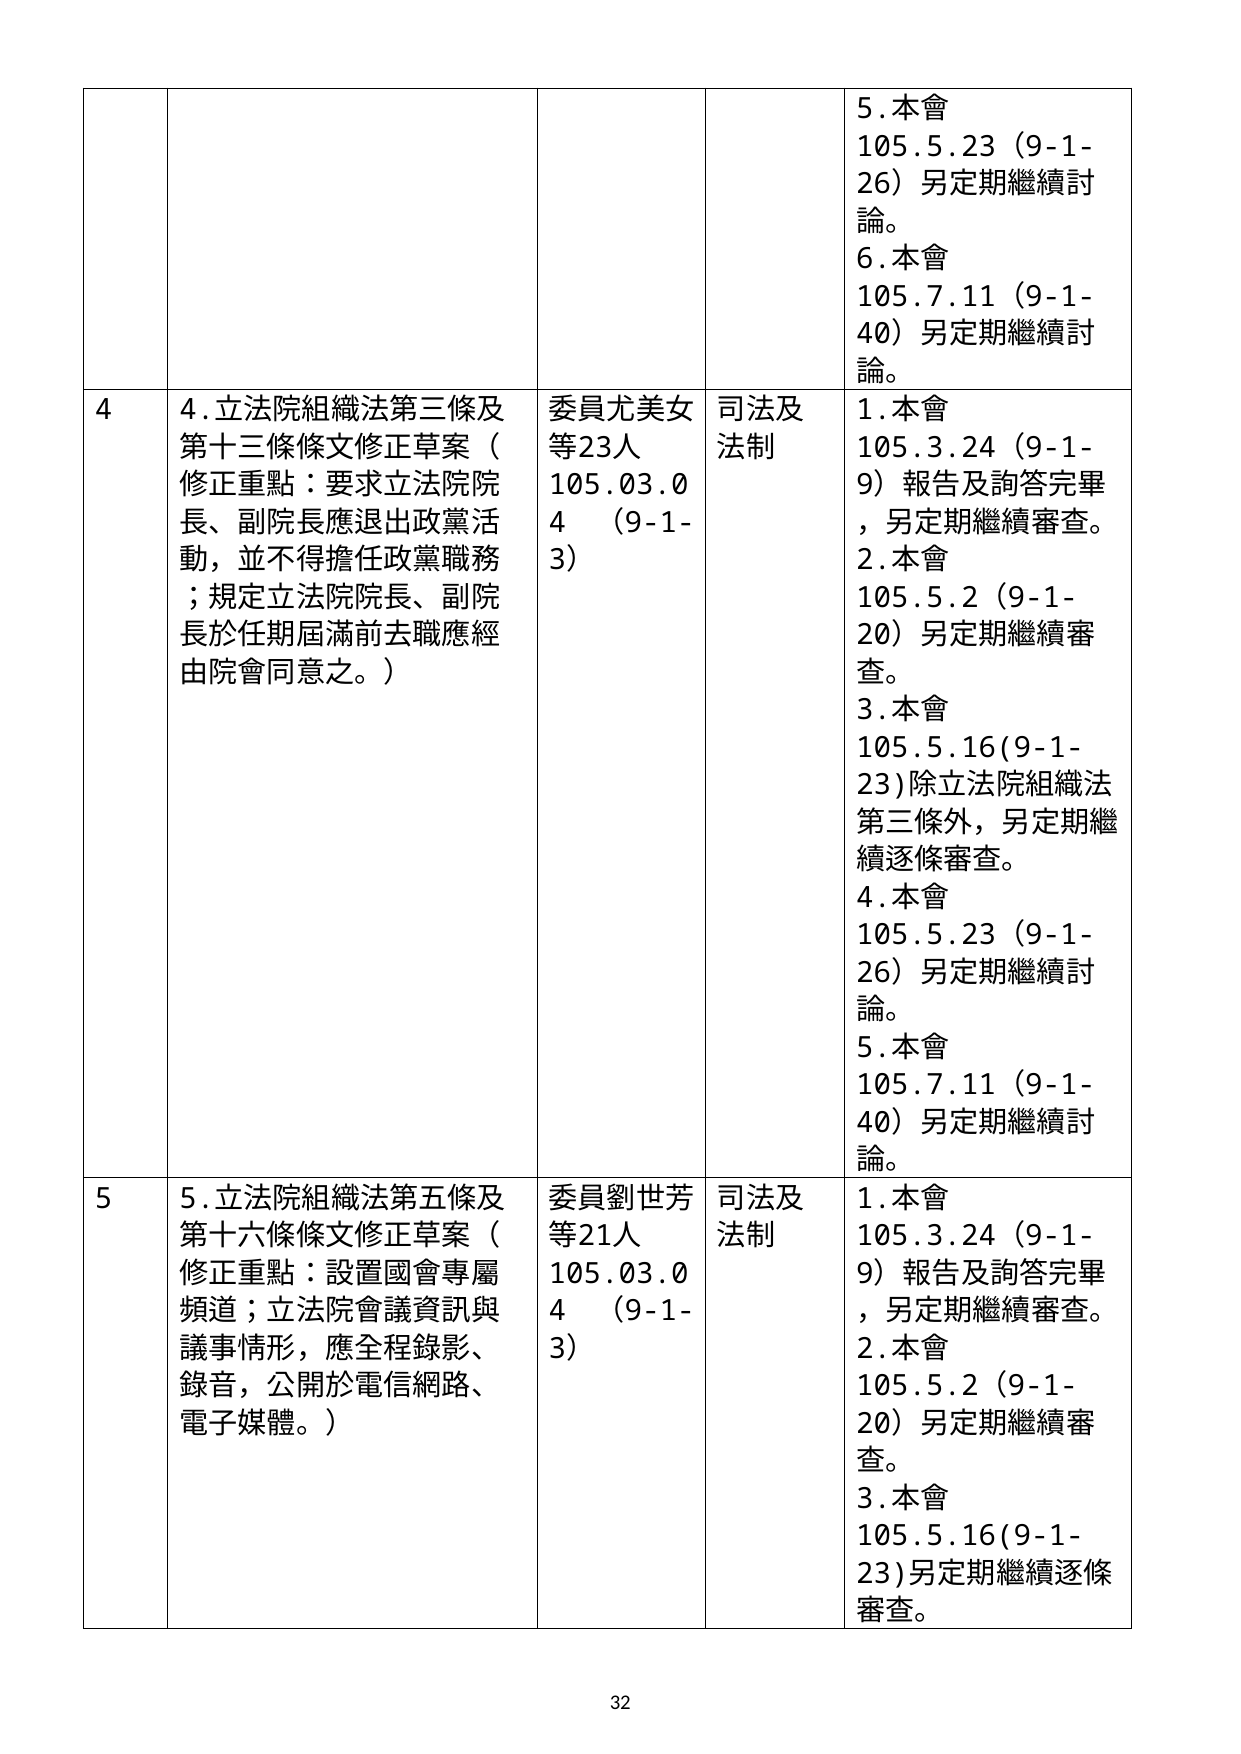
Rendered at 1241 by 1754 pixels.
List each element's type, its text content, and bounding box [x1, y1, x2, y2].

table_cell 1.本會105.3.24（9-1-9）報告及詢答完畢，另定期繼續審查。 2.本會105.5.2（9-1-20）另定期繼續審查。 3.本會105.5.16(9-1-23)另定期繼續逐條審查。 [845, 1178, 1131, 1628]
table_cell [538, 89, 705, 389]
table_cell 5.本會105.5.23（9-1-26）另定期繼續討論。 6.本會105.7.11（9-1-40）另定期繼續討論。 [845, 89, 1131, 389]
table_cell [84, 89, 167, 389]
table_cell 委員尤美女等23人 105.03.04 （9-1-3） [538, 390, 705, 1177]
table_cell [168, 89, 537, 389]
table_cell 司法及法制 [706, 390, 844, 1177]
table_cell 司法及法制 [706, 1178, 844, 1628]
table_cell 5.立法院組織法第五條及第十六條條文修正草案（修正重點：設置國會專屬頻道；立法院會議資訊與議事情形，應全程錄影、錄音，公開於電信網路、電子媒體。） [168, 1178, 537, 1628]
table_cell 4 [84, 390, 167, 1177]
table_cell [706, 89, 844, 389]
table_cell 4.立法院組織法第三條及第十三條條文修正草案（修正重點：要求立法院院長、副院長應退出政黨活動，並不得擔任政黨職務；規定立法院院長、副院長於任期屆滿前去職應經由院會同意之。） [168, 390, 537, 1177]
table_cell 1.本會105.3.24（9-1-9）報告及詢答完畢，另定期繼續審查。 2.本會105.5.2（9-1-20）另定期繼續審查。 3.本會105.5.16(9-1-23)除立法院組織法第三條外，另定期繼續逐條審查。 4.本會105.5.23（9-1-26）另定期繼續討論。 5.本會105.7.11（9-1-40）另定期繼續討論。 [845, 390, 1131, 1177]
table_cell 5 [84, 1178, 167, 1628]
table_cell 委員劉世芳等21人 105.03.04 （9-1-3） [538, 1178, 705, 1628]
